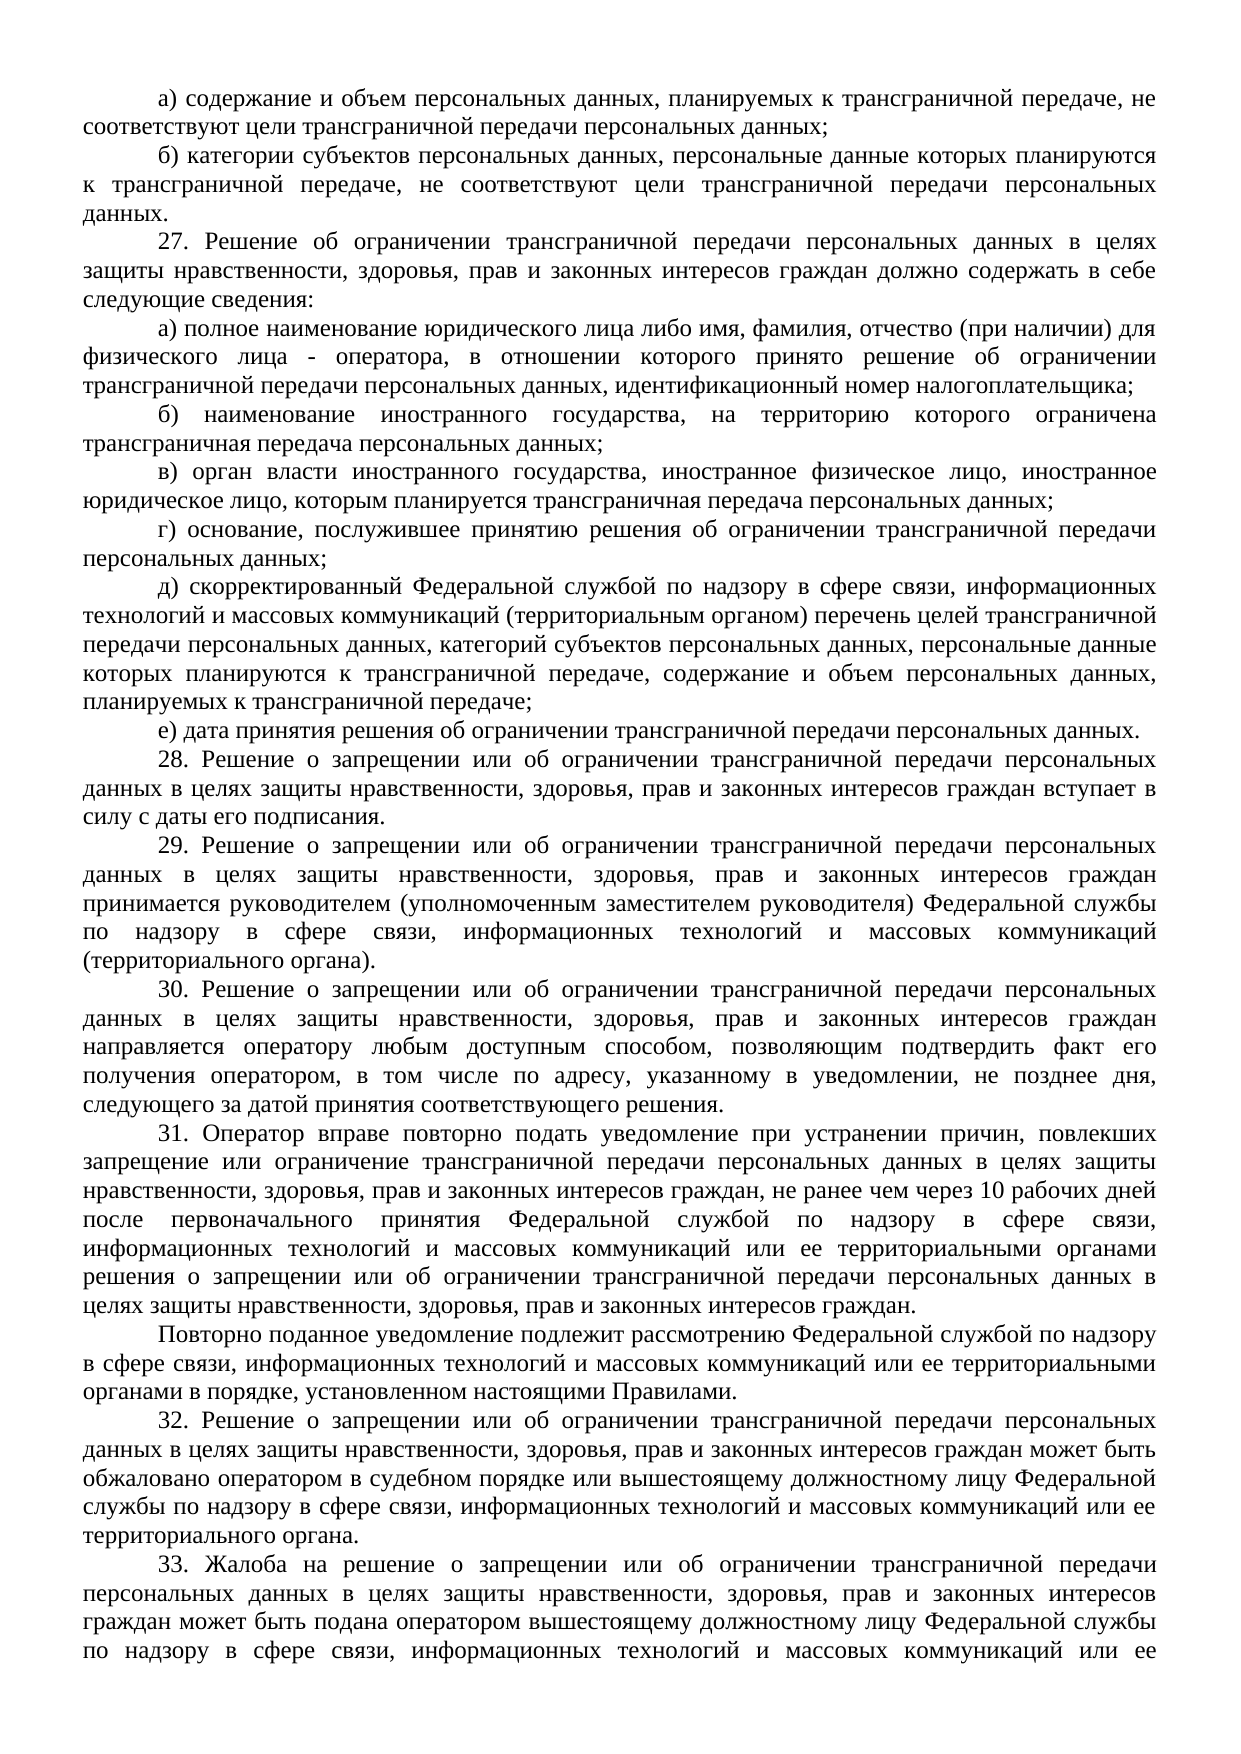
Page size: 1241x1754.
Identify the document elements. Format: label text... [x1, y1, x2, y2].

text д) скорректированный Федеральной службой по надзору в сфере связи, информационных технологий и массовых коммуникаций (территориальным органом) перечень целей трансграничной передачи персональных данных, категорий субъектов персональных данных, персональные данные которых планируются к трансграничной передаче, содержание и объем персональных данных, планируемых к трансграничной передаче; [83, 571, 1157, 715]
text 31. Оператор вправе повторно подать уведомление при устранении причин, повлекших запрещение или ограничение трансграничной передачи персональных данных в целях защиты нравственности, здоровья, прав и законных интересов граждан, не ранее чем через 10 рабочих дней после первоначального принятия Федеральной службой по надзору в сфере связи, информационных технологий и массовых коммуникаций или ее территориальными органами решения о запрещении или об ограничении трансграничной передачи персональных данных в целях защиты нравственности, здоровья, прав и законных интересов граждан. [83, 1118, 1157, 1319]
text а) содержание и объем персональных данных, планируемых к трансграничной передаче, не соответствуют цели трансграничной передачи персональных данных; [83, 83, 1157, 140]
text б) категории субъектов персональных данных, персональные данные которых планируются к трансграничной передаче, не соответствуют цели трансграничной передачи персональных данных. [83, 140, 1157, 226]
text Повторно поданное уведомление подлежит рассмотрению Федеральной службой по надзору в сфере связи, информационных технологий и массовых коммуникаций или ее территориальными органами в порядке, установленном настоящими Правилами. [83, 1319, 1157, 1405]
text 32. Решение о запрещении или об ограничении трансграничной передачи персональных данных в целях защиты нравственности, здоровья, прав и законных интересов граждан может быть обжаловано оператором в судебном порядке или вышестоящему должностному лицу Федеральной службы по надзору в сфере связи, информационных технологий и массовых коммуникаций или ее территориального органа. [83, 1405, 1157, 1549]
text в) орган власти иностранного государства, иностранное физическое лицо, иностранное юридическое лицо, которым планируется трансграничная передача персональных данных; [83, 456, 1157, 514]
text 33. Жалоба на решение о запрещении или об ограничении трансграничной передачи персональных данных в целях защиты нравственности, здоровья, прав и законных интересов граждан может быть подана оператором вышестоящему должностному лицу Федеральной службы по надзору в сфере связи, информационных технологий и массовых коммуникаций или ее [83, 1549, 1157, 1664]
text 28. Решение о запрещении или об ограничении трансграничной передачи персональных данных в целях защиты нравственности, здоровья, прав и законных интересов граждан вступает в силу с даты его подписания. [83, 744, 1157, 830]
text г) основание, послужившее принятию решения об ограничении трансграничной передачи персональных данных; [83, 514, 1157, 571]
text 27. Решение об ограничении трансграничной передачи персональных данных в целях защиты нравственности, здоровья, прав и законных интересов граждан должно содержать в себе следующие сведения: [83, 226, 1157, 313]
text б) наименование иностранного государства, на территорию которого ограничена трансграничная передача персональных данных; [83, 399, 1157, 456]
text 30. Решение о запрещении или об ограничении трансграничной передачи персональных данных в целях защиты нравственности, здоровья, прав и законных интересов граждан направляется оператору любым доступным способом, позволяющим подтвердить факт его получения оператором, в том числе по адресу, указанному в уведомлении, не позднее дня, следующего за датой принятия соответствующего решения. [83, 974, 1157, 1118]
text е) дата принятия решения об ограничении трансграничной передачи персональных данных. [83, 715, 1157, 744]
text а) полное наименование юридического лица либо имя, фамилия, отчество (при наличии) для физического лица - оператора, в отношении которого принято решение об ограничении трансграничной передачи персональных данных, идентификационный номер налогоплательщика; [83, 313, 1157, 399]
text 29. Решение о запрещении или об ограничении трансграничной передачи персональных данных в целях защиты нравственности, здоровья, прав и законных интересов граждан принимается руководителем (уполномоченным заместителем руководителя) Федеральной службы по надзору в сфере связи, информационных технологий и массовых коммуникаций (территориального органа). [83, 830, 1157, 974]
